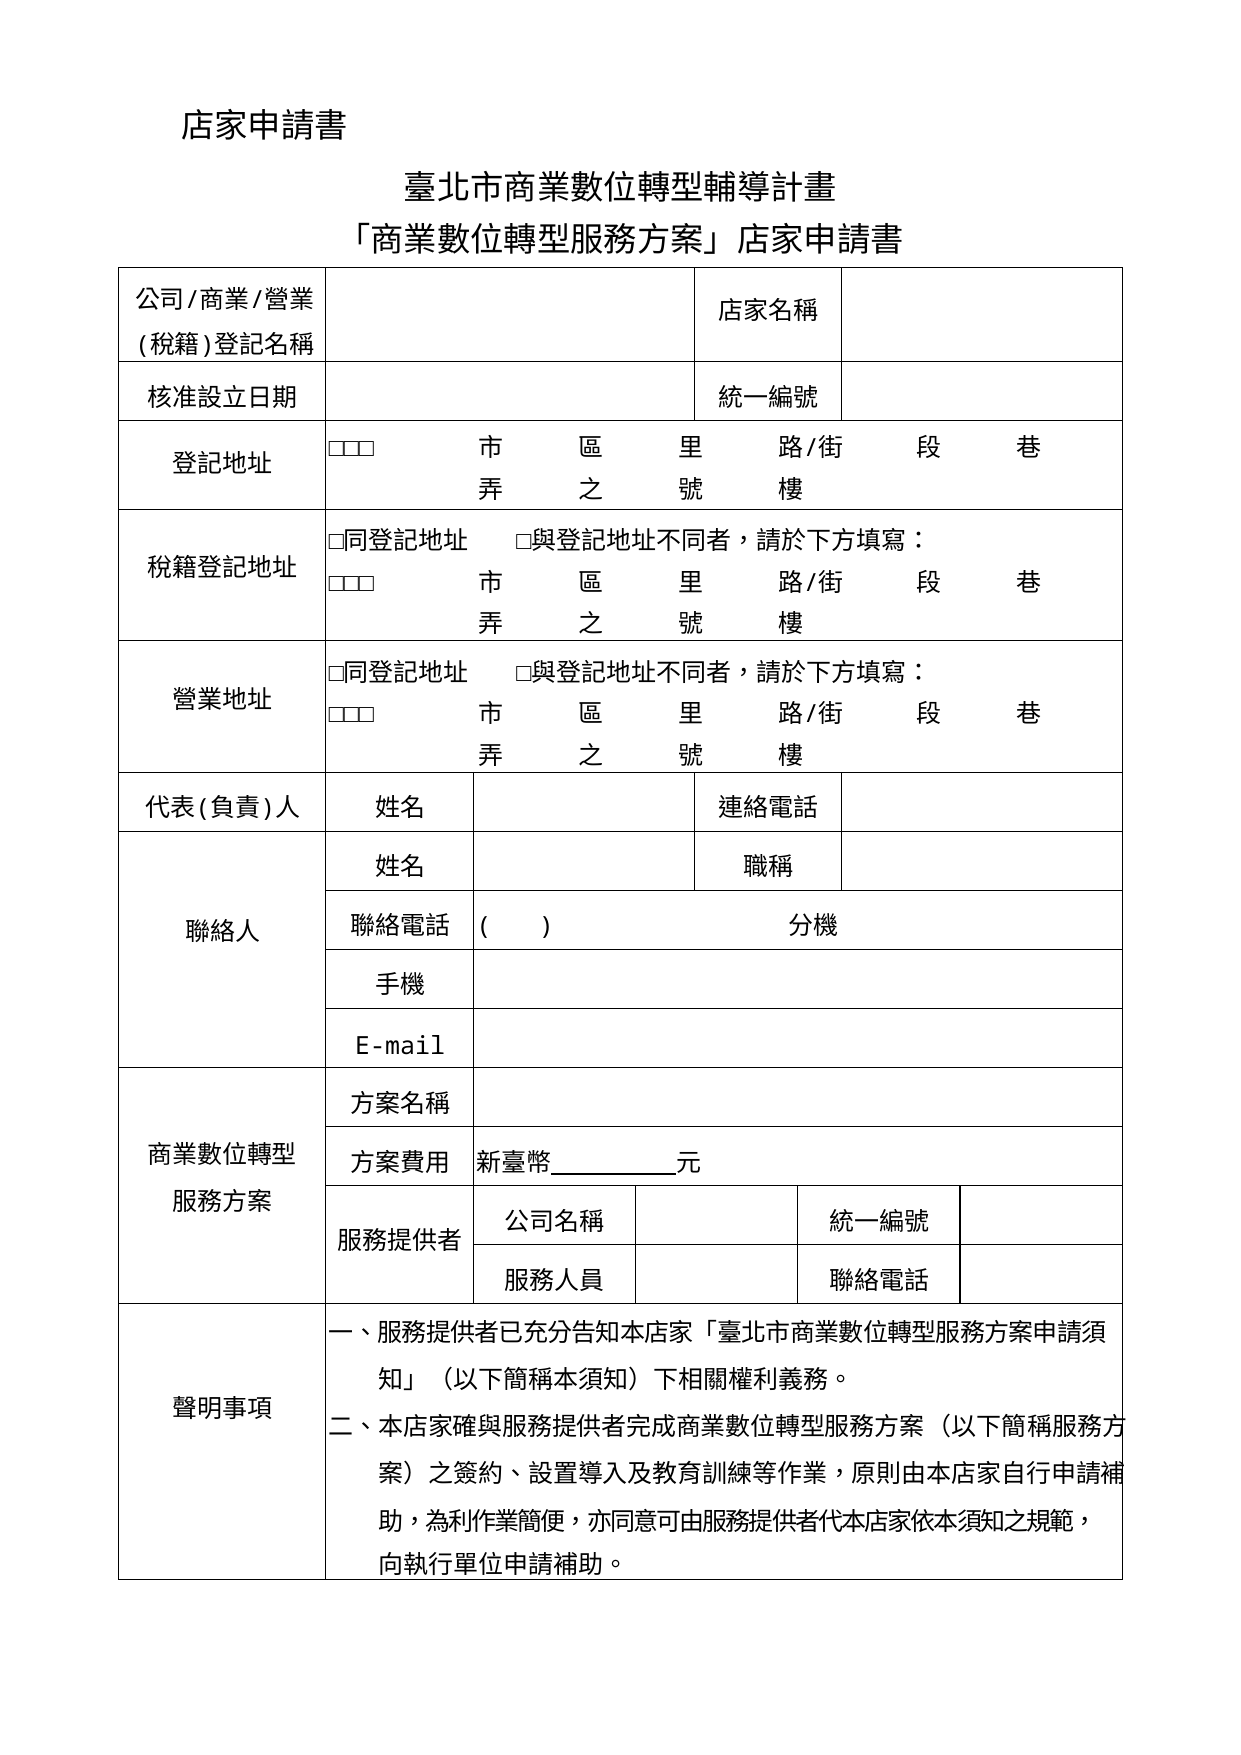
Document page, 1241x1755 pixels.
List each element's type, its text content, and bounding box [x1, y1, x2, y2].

table_cell [474, 832, 694, 890]
table_cell [842, 832, 1122, 890]
table_cell 職稱 [695, 832, 841, 890]
table_cell [842, 362, 1122, 420]
table_cell [474, 773, 694, 831]
table_cell □同登記地址 □與登記地址不同者，請於下方填寫： □□□ 市 區 里 路/街 段 巷弄 之 號 樓 [326, 510, 1122, 640]
table_cell [961, 1245, 1122, 1303]
table_cell 方案名稱 [326, 1068, 473, 1126]
table_cell 聯絡人 [119, 832, 325, 1067]
table_header [326, 268, 694, 361]
table_cell [474, 1068, 1122, 1126]
table_cell 營業地址 [119, 641, 325, 772]
table_cell [961, 1186, 1122, 1244]
table_cell [474, 1009, 1122, 1067]
table_cell [636, 1245, 797, 1303]
table_cell 統一編號 [798, 1186, 959, 1244]
table_cell 服務人員 [474, 1245, 635, 1303]
table_cell 核准設立日期 [119, 362, 325, 420]
table_cell 新臺幣 元 [474, 1127, 1122, 1185]
text 「商業數位轉型服務方案」店家申請書 [111, 212, 1129, 261]
text 店家申請書 [111, 99, 417, 147]
table_cell 聯絡電話 [326, 891, 473, 949]
table_cell 聲明事項 [119, 1304, 325, 1579]
table_cell [636, 1186, 797, 1244]
table_cell [326, 362, 694, 420]
text 臺北市商業數位轉型輔導計畫 [111, 161, 1129, 209]
table_cell □同登記地址 □與登記地址不同者，請於下方填寫： □□□ 市 區 里 路/街 段 巷弄 之 號 樓 [326, 641, 1122, 772]
table_cell 代表(負責)人 [119, 773, 325, 831]
table_cell ( ) 分機 [474, 891, 1122, 949]
table_cell 方案費用 [326, 1127, 473, 1185]
table_cell 公司名稱 [474, 1186, 635, 1244]
table_cell 聯絡電話 [798, 1245, 959, 1303]
table_cell [474, 950, 1122, 1008]
table_cell 稅籍登記地址 [119, 510, 325, 640]
table_cell □□□ 市 區 里 路/街 段 巷弄 之 號 樓 [326, 421, 1122, 509]
table_cell 服務提供者 [326, 1186, 473, 1303]
table_cell E-mail [326, 1009, 473, 1067]
table_header 店家名稱 [695, 268, 841, 361]
table_cell 一、服務提供者已充分告知本店家「臺北市商業數位轉型服務方案申請須知」（以下簡稱本須知）下相關權利義務。 二、本店家確與服務提供者完成商業數位轉型服務方案（以下簡稱服務方案）之簽約、設置導入及教育訓練等作業，原則由本店家自行申請補助，為利作業簡便，亦同意可由服務提供者代本店家依本須知之規範， 向執行單位申請補助。 [326, 1304, 1122, 1579]
table_cell 手機 [326, 950, 473, 1008]
table_header [842, 268, 1122, 361]
table_cell 連絡電話 [695, 773, 841, 831]
table_cell 姓名 [326, 832, 473, 890]
table_header 公司/商業/營業 (稅籍)登記名稱 [119, 268, 325, 361]
table_cell 統一編號 [695, 362, 841, 420]
table_cell 商業數位轉型服務方案 [119, 1068, 325, 1303]
table_cell [842, 773, 1122, 831]
table_cell 登記地址 [119, 421, 325, 509]
table_cell 姓名 [326, 773, 473, 831]
